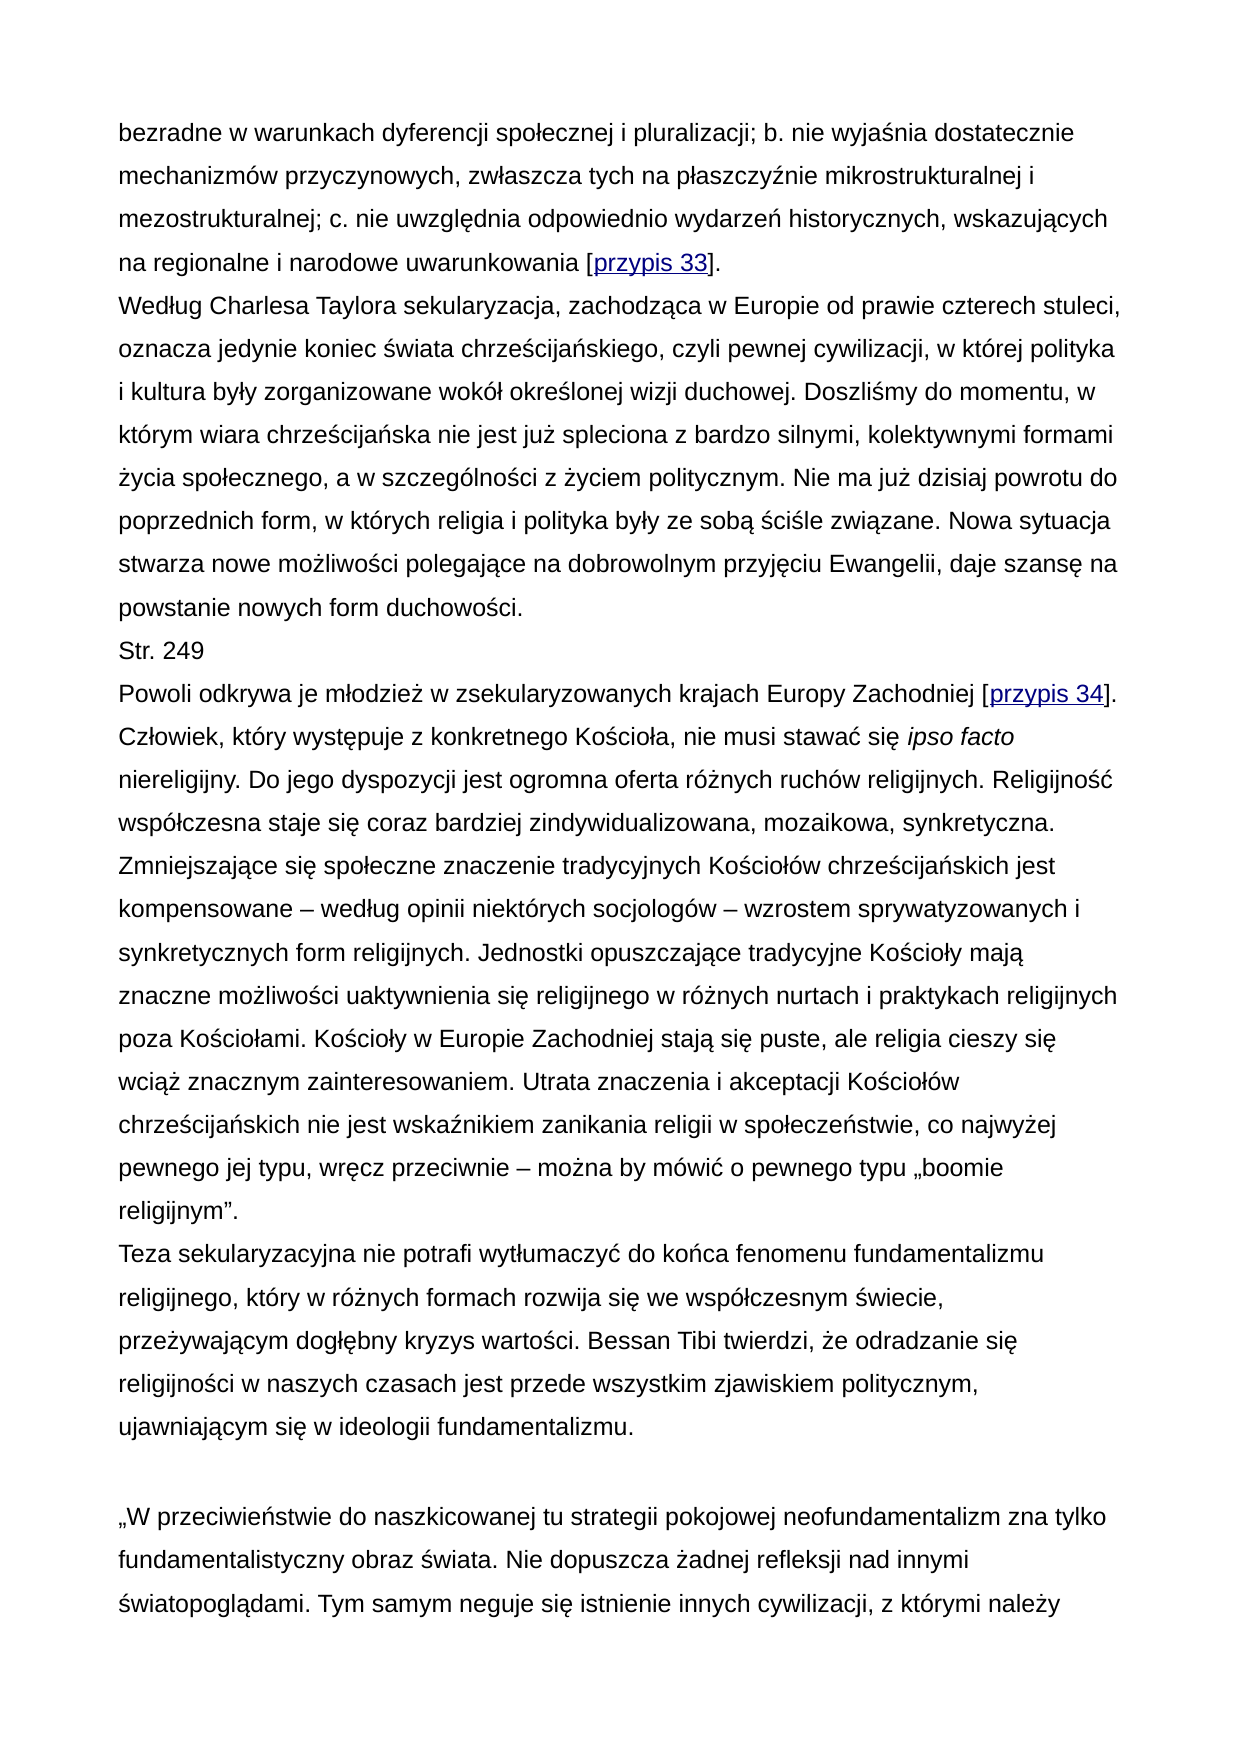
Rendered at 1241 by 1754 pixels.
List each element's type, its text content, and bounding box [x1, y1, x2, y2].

text Człowiek, który występuje z konkretnego Kościoła, nie musi stawać się ipso facto niereligijny. Do jego dyspozycji jest ogromna oferta różnych ruchów religijnych. Religijność współczesna staje się coraz bardziej zindywidualizowana, mozaikowa, synkretyczna. Zmniejszające się społeczne znaczenie tradycyjnych Kościołów chrześcijańskich jest kompensowane – według opinii niektórych socjologów – wzrostem sprywatyzowanych i synkretycznych form religijnych. Jednostki opuszczające tradycyjne Kościoły mają znaczne możliwości uaktywnienia się religijnego w różnych nurtach i praktykach religijnych poza Kościołami. Kościoły w Europie Zachodniej stają się puste, ale religia cieszy się wciąż znacznym zainteresowaniem. Utrata znaczenia i akceptacji Kościołów chrześcijańskich nie jest wskaźnikiem zanikania religii w społeczeństwie, co najwyżej pewnego jej typu, wręcz przeciwnie – można by mówić o pewnego typu „boomie religijnym”. [118, 722, 1122, 1225]
text Str. 249 [118, 636, 1122, 664]
text Teza sekularyzacyjna nie potrafi wytłumaczyć do końca fenomenu fundamentalizmu religijnego, który w różnych formach rozwija się we współczesnym świecie, przeżywającym dogłębny kryzys wartości. Bessan Tibi twierdzi, że odradzanie się religijności w naszych czasach jest przede wszystkim zjawiskiem politycznym, ujawniającym się w ideologii fundamentalizmu. [118, 1239, 1122, 1441]
text „W przeciwieństwie do naszkicowanej tu strategii pokojowej neofundamentalizm zna tylko fundamentalistyczny obraz świata. Nie dopuszcza żadnej refleksji nad innymi światopoglądami. Tym samym neguje się istnienie innych cywilizacji, z którymi należy [118, 1502, 1122, 1617]
text Według Charlesa Taylora sekularyzacja, zachodząca w Europie od prawie czterech stuleci, oznacza jedynie koniec świata chrześcijańskiego, czyli pewnej cywilizacji, w której polityka i kultura były zorganizowane wokół określonej wizji duchowej. Doszliśmy do momentu, w którym wiara chrześcijańska nie jest już spleciona z bardzo silnymi, kolektywnymi formami życia społecznego, a w szczególności z życiem politycznym. Nie ma już dzisiaj powrotu do poprzednich form, w których religia i polityka były ze sobą ściśle związane. Nowa sytuacja stwarza nowe możliwości polegające na dobrowolnym przyjęciu Ewangelii, daje szansę na powstanie nowych form duchowości. [118, 291, 1122, 621]
text bezradne w warunkach dyferencji społecznej i pluralizacji; b. nie wyjaśnia dostatecznie mechanizmów przyczynowych, zwłaszcza tych na płaszczyźnie mikrostrukturalnej i mezostrukturalnej; c. nie uwzględnia odpowiednio wydarzeń historycznych, wskazujących na regionalne i narodowe uwarunkowania [przypis 33]. [118, 118, 1122, 276]
text Powoli odkrywa je młodzież w zsekularyzowanych krajach Europy Zachodniej [przypis 34]. [118, 679, 1122, 707]
